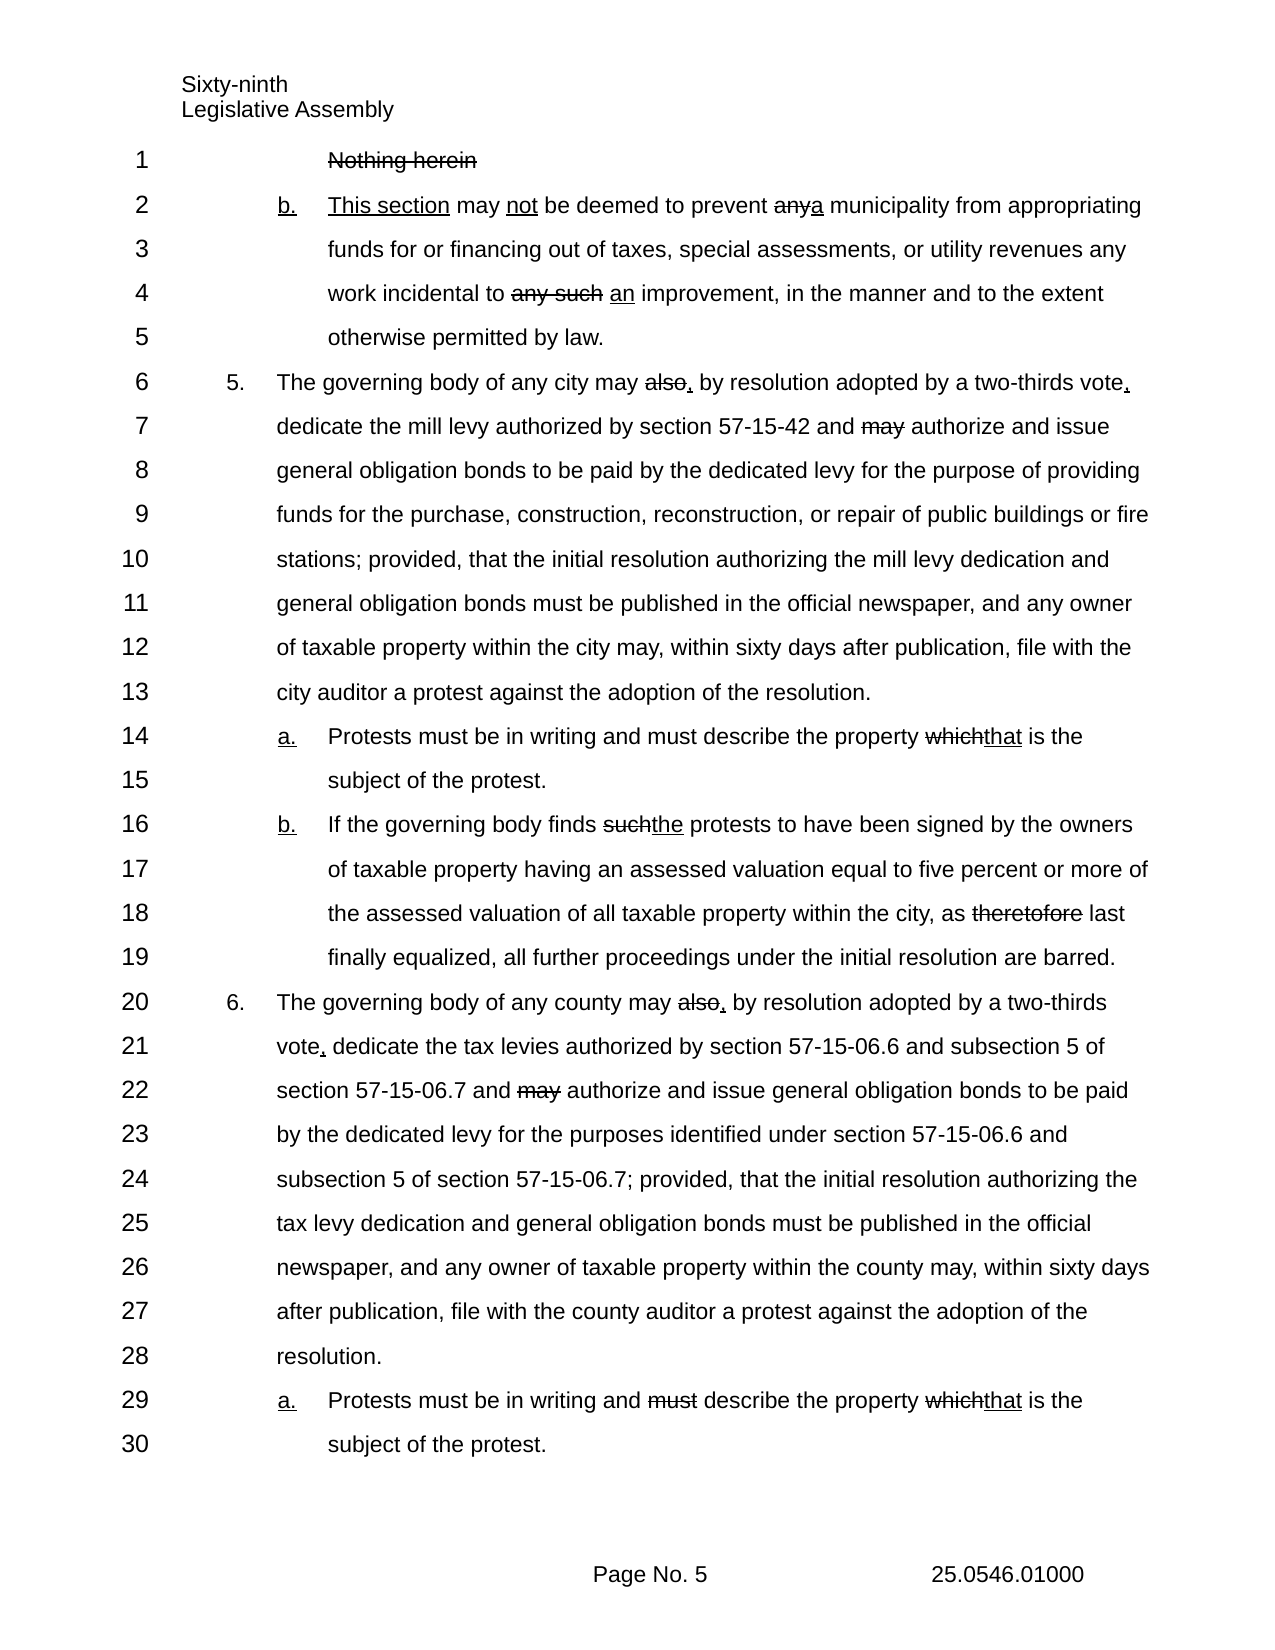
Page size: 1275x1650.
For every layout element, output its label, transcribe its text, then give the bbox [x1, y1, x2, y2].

text 5. The governing body of any city may also, by resolution adopted by a two‑thirds vote, dedicate the mill levy authorized by section 57‑15‑42 and may authorize and issue general obligation bonds to be paid by the dedicated levy for the purpose of providing funds for the purchase, construction, reconstruction, or repair of public buildings or fire stations; provided, that the initial resolution authorizing the mill levy dedication and general obligation bonds must be published in the official newspaper, and any owner of taxable property within the city may, within sixty days after publication, file with the city auditor a protest against the adoption of the resolution. [181, 355, 1154, 709]
text 6. The governing body of any county may also, by resolution adopted by a two‑thirds vote, dedicate the tax levies authorized by section 57‑15‑06.6 and subsection 5 of section 57‑15‑06.7 and may authorize and issue general obligation bonds to be paid by the dedicated levy for the purposes identified under section 57‑15‑06.6 and subsection 5 of section 57‑15‑06.7; provided, that the initial resolution authorizing the tax levy dedication and general obligation bonds must be published in the official newspaper, and any owner of taxable property within the county may, within sixty days after publication, file with the county auditor a protest against the adoption of the resolution. [181, 974, 1154, 1373]
text b. If the governing body finds suchthe protests to have been signed by the owners of taxable property having an assessed valuation equal to five percent or more of the assessed valuation of all taxable property within the city, as theretofore last finally equalized, all further proceedings under the initial resolution are barred. [181, 797, 1154, 974]
text a. Protests must be in writing and must describe the property whichthat is the subject of the protest. [181, 709, 1154, 797]
text b. This section may not be deemed to prevent anya municipality from appropriating funds for or financing out of taxes, special assessments, or utility revenues any work incidental to any such an improvement, in the manner and to the extent otherwise permitted by law. [181, 178, 1154, 355]
text a. Protests must be in writing and must describe the property whichthat is the subject of the protest. [181, 1373, 1154, 1461]
text Nothing herein [328, 133, 1154, 178]
